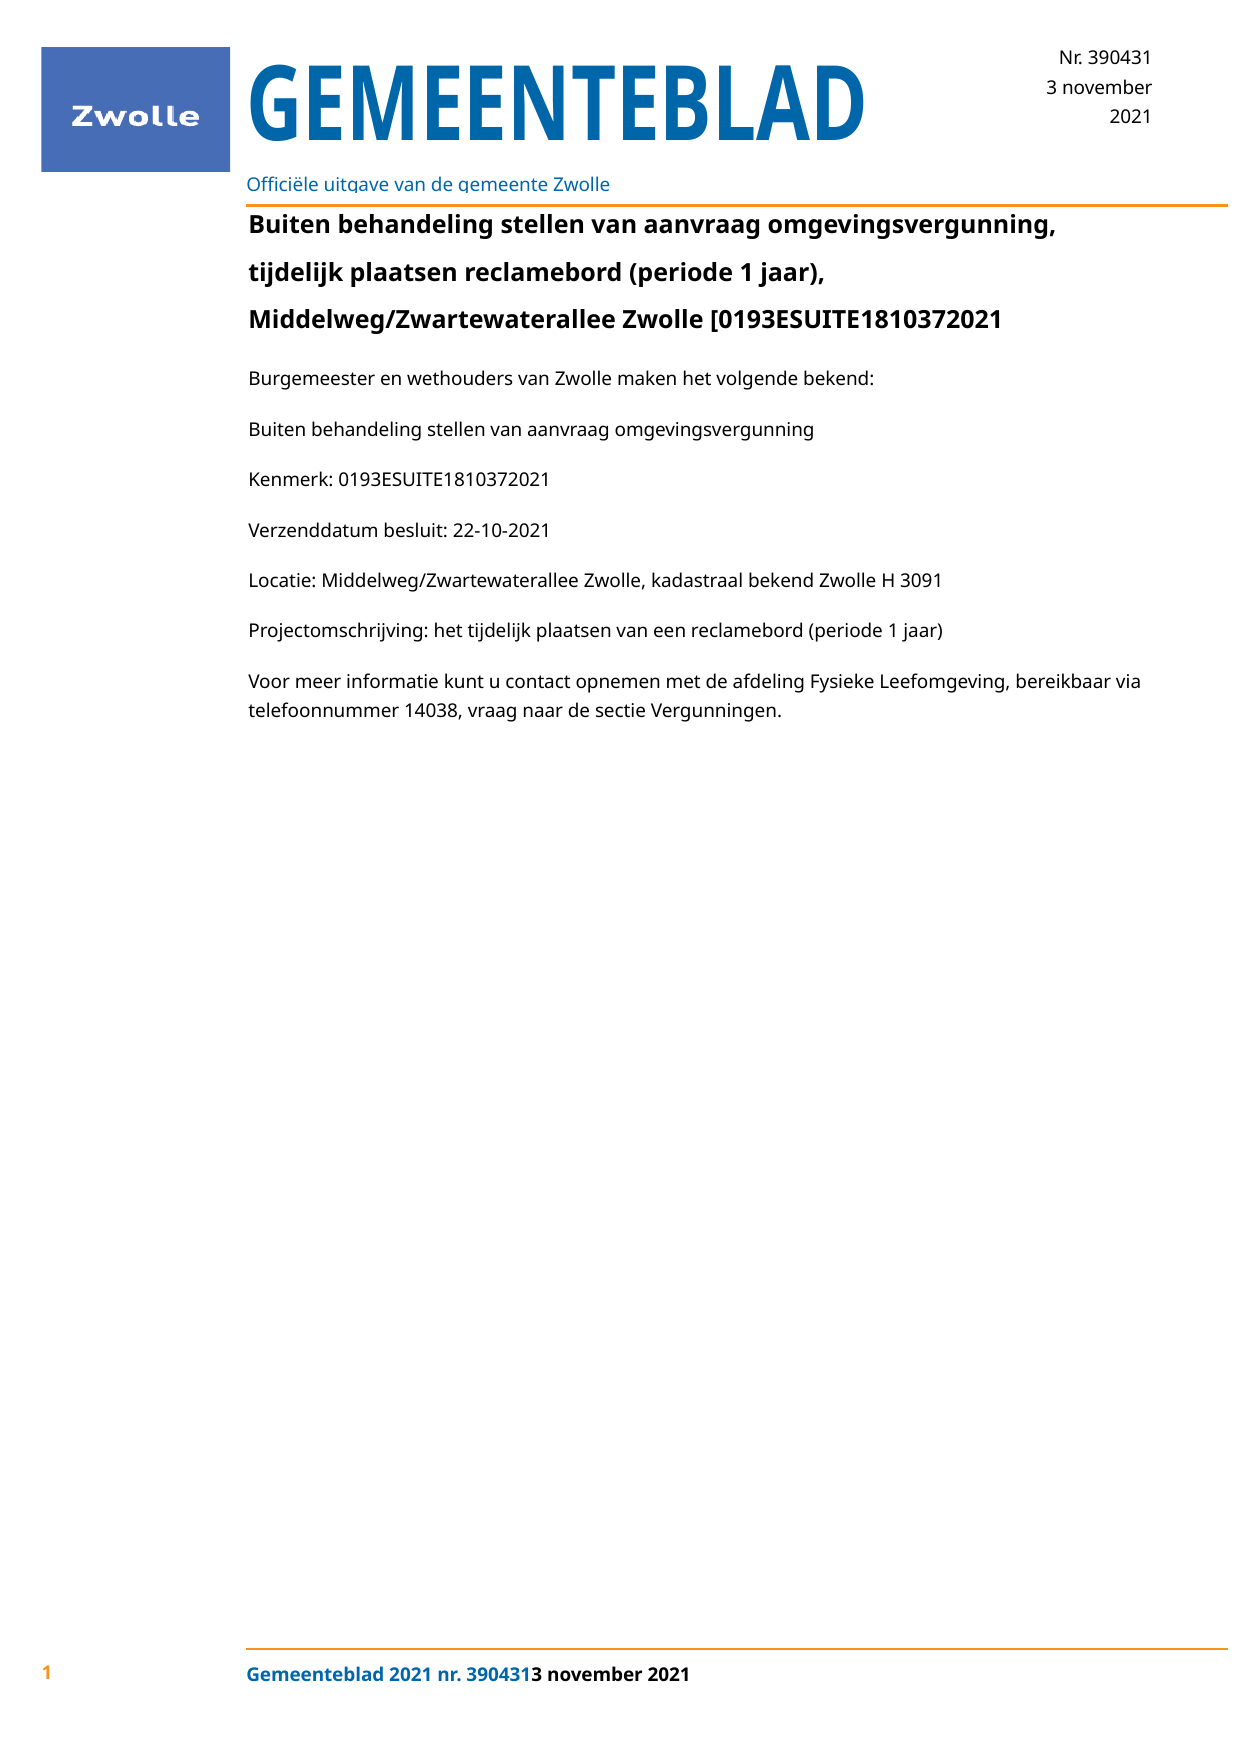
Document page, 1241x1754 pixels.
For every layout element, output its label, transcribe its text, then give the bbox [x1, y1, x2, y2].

text Projectomschrijving: het tijdelijk plaatsen van een reclamebord (periode 1 jaar) [248, 618, 1152, 643]
picture [41, 47, 231, 172]
text Buiten behandeling stellen van aanvraag omgevingsvergunning, tijdelijk plaatsen reclamebord (periode 1 jaar), Middelweg/Zwartewaterallee Zwolle [0193ESUITE1810372021 [248, 207, 1152, 336]
text Voor meer informatie kunt u contact opnemen met de afdeling Fysieke Leefomgeving, bereikbaar via telefoonnummer 14038, vraag naar de sectie Vergunningen. [248, 668, 1152, 723]
text Burgemeester en wethouders van Zwolle maken het volgende bekend: [248, 366, 1152, 391]
text Kenmerk: 0193ESUITE1810372021 [248, 466, 1152, 492]
text Locatie: Middelweg/Zwartewaterallee Zwolle, kadastraal bekend Zwolle H 3091 [248, 567, 1152, 593]
text Buiten behandeling stellen van aanvraag omgevingsvergunning [248, 416, 1152, 442]
text Verzenddatum besluit: 22-10-2021 [248, 517, 1152, 542]
